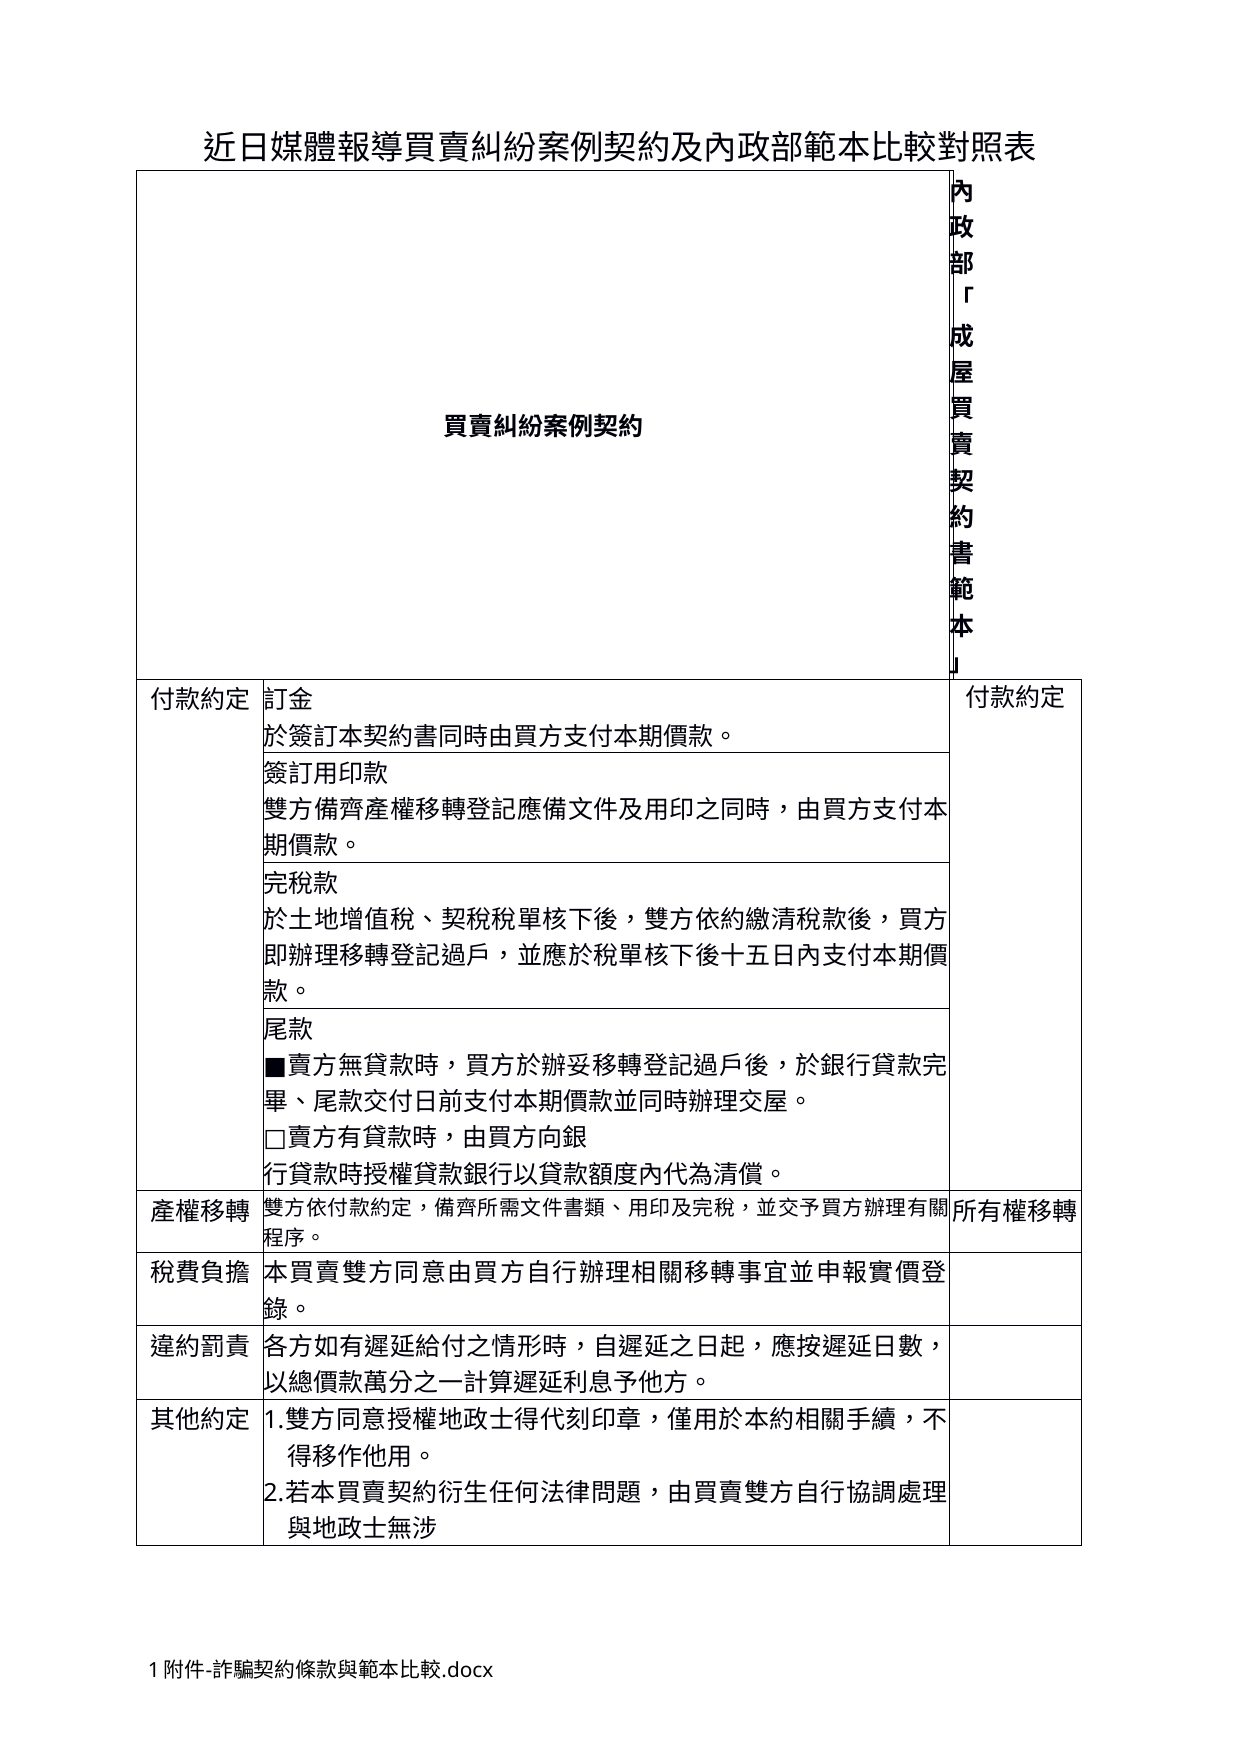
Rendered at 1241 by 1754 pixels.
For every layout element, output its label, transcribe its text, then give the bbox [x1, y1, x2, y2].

table_cell 稅費負擔 [137, 1253, 263, 1325]
table_cell 違約罰責 [137, 1326, 263, 1399]
text 近日媒體報導買賣糾紛案例契約及內政部範本比較對照表 [148, 118, 1092, 170]
table_cell 1.雙方同意授權地政士得代刻印章，僅用於本約相關手續，不得移作他用。 2.若本買賣契約衍生任何法律問題，由買賣雙方自行協調處理與地政士無涉 [264, 1400, 949, 1545]
table_cell [950, 1400, 1081, 1545]
table_cell 其他約定 [137, 1400, 263, 1545]
table_header 買賣糾紛案例契約 [137, 171, 949, 679]
table_cell 簽訂用印款 雙方備齊產權移轉登記應備文件及用印之同時，由買方支付本期價款。 [264, 753, 949, 862]
table_cell 所有權移轉 [950, 1191, 1081, 1252]
table_cell [950, 1326, 1081, 1399]
table_cell 付款約定 [950, 680, 1081, 1190]
table_cell 訂金 於簽訂本契約書同時由買方支付本期價款。 [264, 680, 949, 752]
table_cell 產權移轉 [137, 1191, 263, 1252]
table_cell [950, 1253, 1081, 1325]
table_cell 雙方依付款約定，備齊所需文件書類、用印及完稅，並交予買方辦理有關程序。 [264, 1191, 949, 1252]
table_cell 完稅款 於土地增值稅、契稅稅單核下後，雙方依約繳清稅款後，買方即辦理移轉登記過戶，並應於稅單核下後十五日內支付本期價款。 [264, 863, 949, 1008]
table_cell 付款約定 [137, 680, 263, 1190]
table_cell 尾款 ■賣方無貸款時，買方於辦妥移轉登記過戶後，於銀行貸款完畢、尾款交付日前支付本期價款並同時辦理交屋。 □賣方有貸款時，由買方向銀 行貸款時授權貸款銀行以貸款額度內代為清償。 [264, 1009, 949, 1190]
table_cell 各方如有遲延給付之情形時，自遲延之日起，應按遲延日數，以總價款萬分之一計算遲延利息予他方。 [264, 1326, 949, 1399]
table_cell 本買賣雙方同意由買方自行辦理相關移轉事宜並申報實價登錄。 [264, 1253, 949, 1325]
